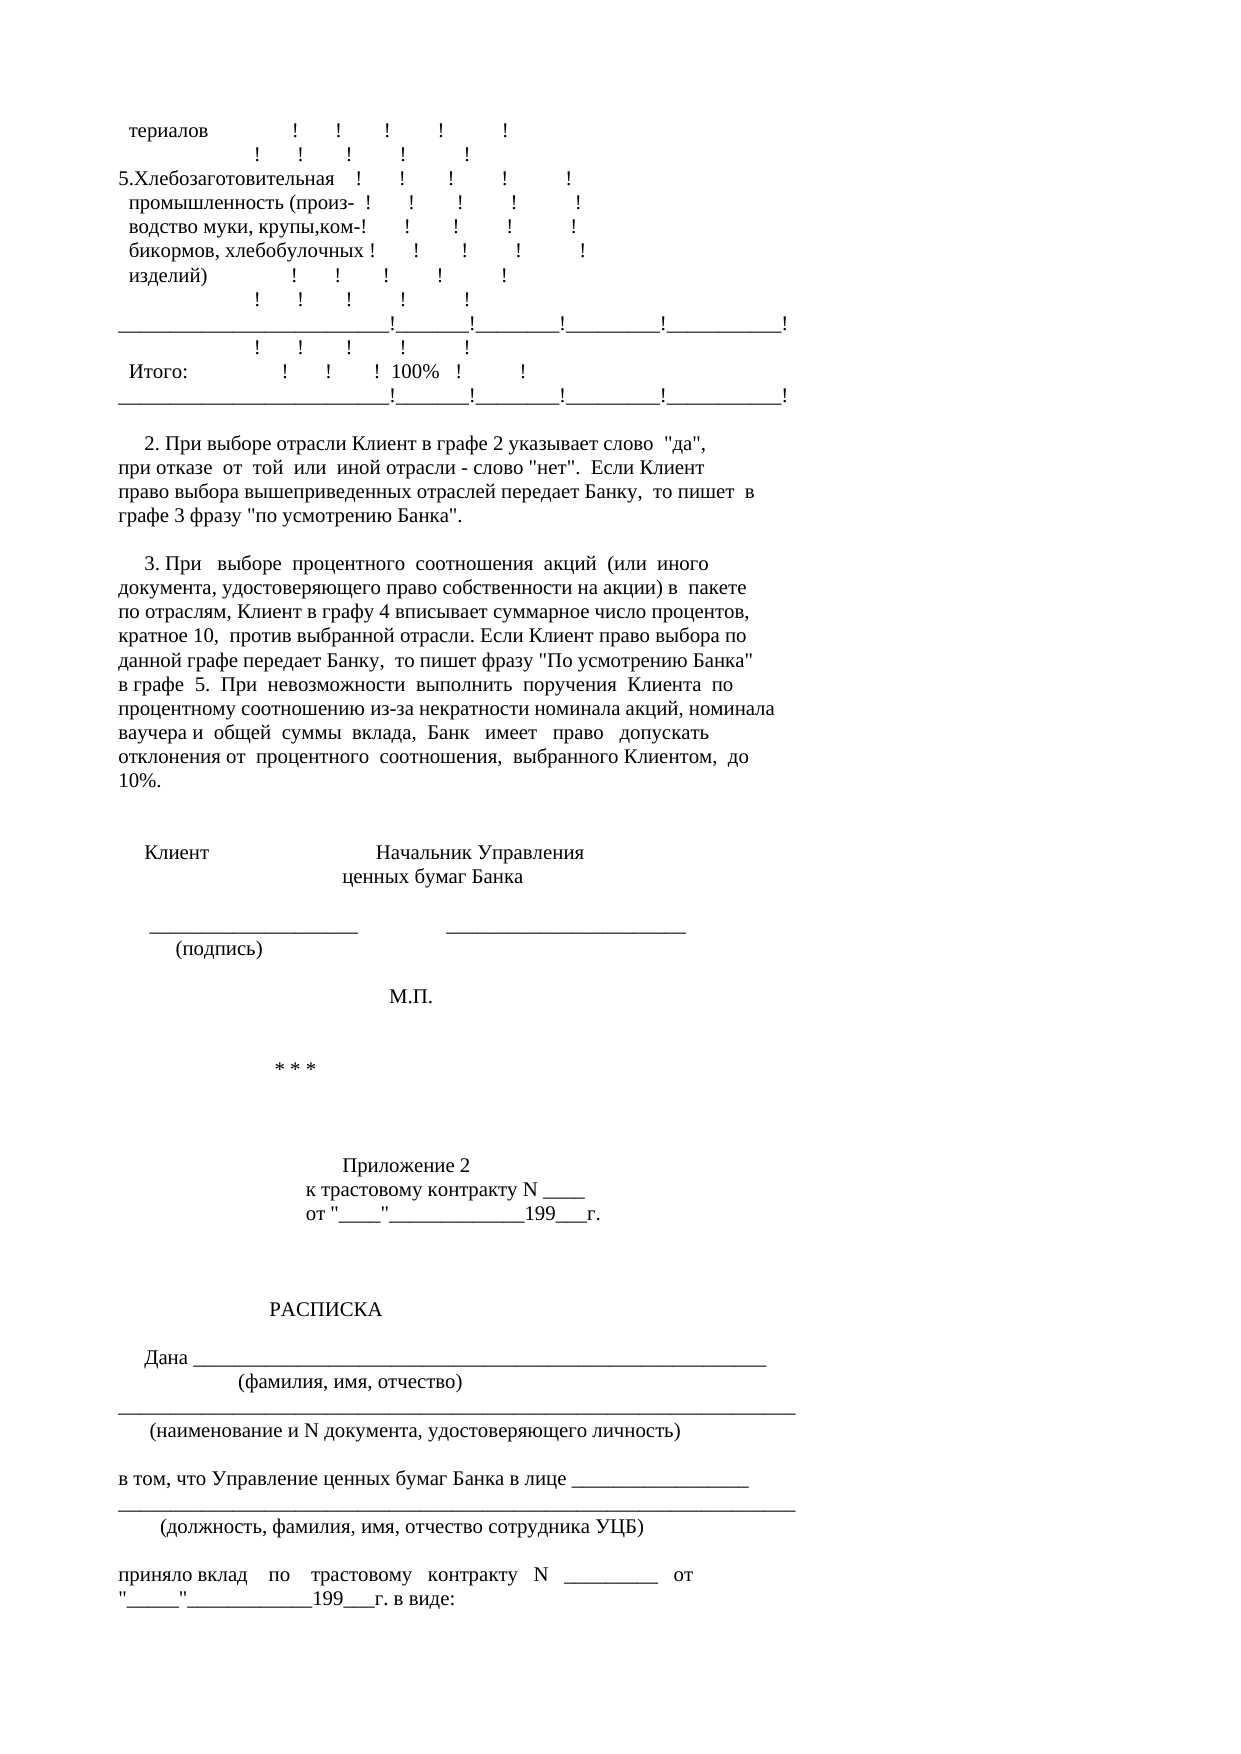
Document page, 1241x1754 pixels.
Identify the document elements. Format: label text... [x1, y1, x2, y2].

text 5.Хлебозаготовительная ! ! ! ! ! [118, 166, 1122, 190]
text ! ! ! ! ! [118, 142, 1122, 166]
text данной графе передает Банку, то пишет фразу "По усмотрению Банка" [118, 647, 1122, 672]
text бикормов, хлебобулочных ! ! ! ! ! [118, 238, 1122, 262]
text __________________________!_______!________!_________!___________! [118, 311, 1122, 335]
text "_____"____________199___г. в виде: [118, 1586, 1122, 1610]
text (фамилия, имя, отчество) [118, 1369, 1122, 1393]
text промышленность (произ- ! ! ! ! ! [118, 190, 1122, 214]
text по отраслям, Клиент в графу 4 вписывает суммарное число процентов, [118, 599, 1122, 623]
text териалов ! ! ! ! ! [118, 118, 1122, 142]
text ! ! ! ! ! [118, 335, 1122, 359]
text 10%. [118, 768, 1122, 792]
text в том, что Управление ценных бумаг Банка в лице _________________ [118, 1466, 1122, 1490]
text графе 3 фразу "по усмотрению Банка". [118, 503, 1122, 527]
text процентному соотношению из-за некратности номинала акций, номинала [118, 696, 1122, 720]
text кратное 10, против выбранной отрасли. Если Клиент право выбора по [118, 623, 1122, 647]
text __________________________!_______!________!_________!___________! [118, 383, 1122, 407]
text водство муки, крупы,ком-! ! ! ! ! [118, 214, 1122, 238]
text при отказе от той или иной отрасли - слово "нет". Если Клиент [118, 455, 1122, 479]
text ! ! ! ! ! [118, 287, 1122, 311]
text Итого: ! ! ! 100% ! ! [118, 359, 1122, 383]
text (наименование и N документа, удостоверяющего личность) [118, 1417, 1122, 1442]
text _________________________________________________________________ [118, 1393, 1122, 1417]
text (подпись) [118, 936, 1122, 960]
text М.П. [118, 984, 1122, 1008]
text Приложение 2 [118, 1153, 1122, 1177]
text ценных бумаг Банка [118, 864, 1122, 888]
text Дана _______________________________________________________ [118, 1345, 1122, 1369]
text ваучера и общей суммы вклада, Банк имеет право допускать [118, 720, 1122, 744]
text _________________________________________________________________ [118, 1490, 1122, 1514]
text отклонения от процентного соотношения, выбранного Клиентом, до [118, 744, 1122, 768]
text Клиент Начальник Управления [118, 840, 1122, 864]
text к трастовому контракту N ____ [118, 1177, 1122, 1201]
text право выбора вышеприведенных отраслей передает Банку, то пишет в [118, 479, 1122, 503]
text документа, удостоверяющего право собственности на акции) в пакете [118, 575, 1122, 599]
text * * * [118, 1057, 1122, 1081]
text 3. При выборе процентного соотношения акций (или иного [118, 551, 1122, 575]
text в графе 5. При невозможности выполнить поручения Клиента по [118, 672, 1122, 696]
text (должность, фамилия, имя, отчество сотрудника УЦБ) [118, 1514, 1122, 1538]
text изделий) ! ! ! ! ! [118, 262, 1122, 287]
text ____________________ _______________________ [118, 912, 1122, 936]
text от "____"_____________199___г. [118, 1201, 1122, 1225]
text 2. При выборе отрасли Клиент в графе 2 указывает слово "да", [118, 431, 1122, 455]
text РАСПИСКА [118, 1297, 1122, 1321]
text приняло вклад по трастовому контракту N _________ от [118, 1562, 1122, 1586]
